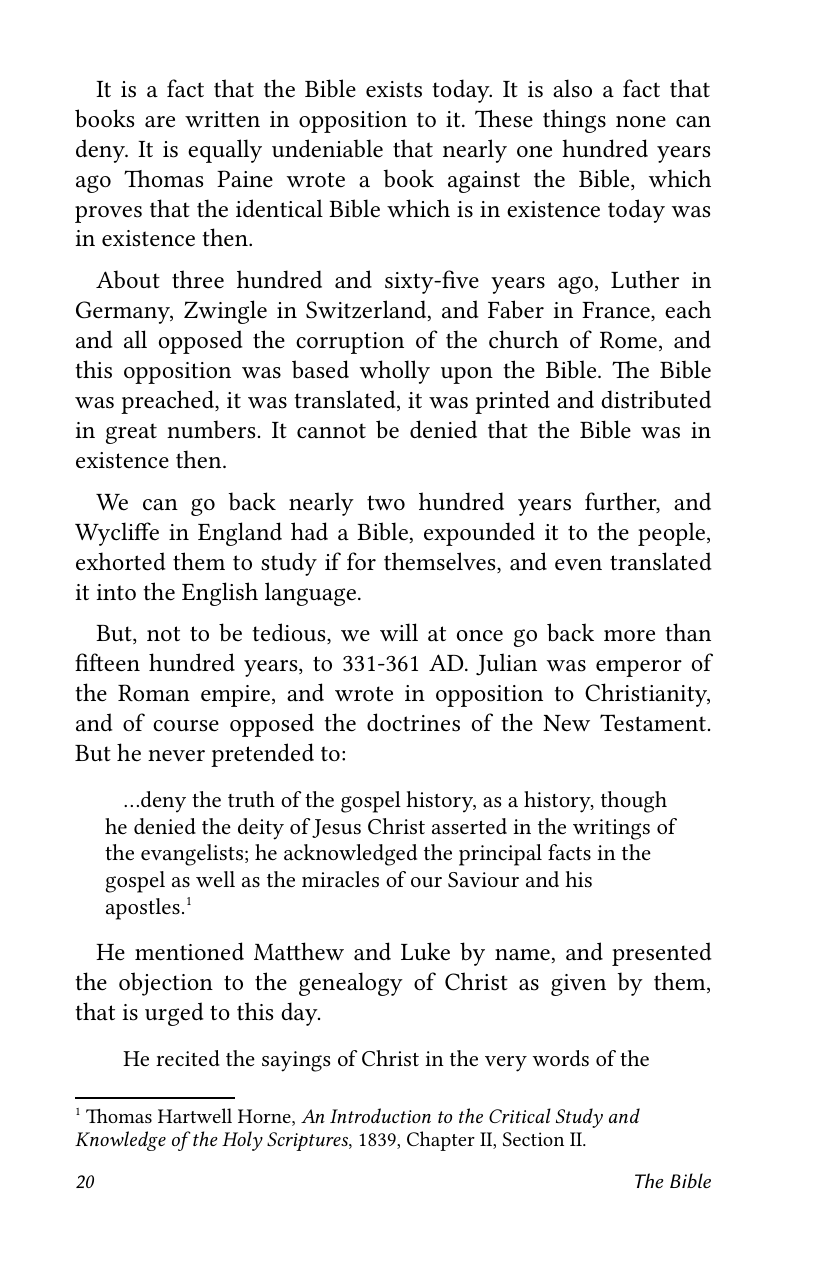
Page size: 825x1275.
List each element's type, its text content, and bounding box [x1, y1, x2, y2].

text ...deny the truth of the gospel history, as a history, though he denied the deity of Jesus Christ asserted in the writings of the evangelists; he acknowledged the principal facts in the gospel as well as the miracles of our Saviour and his apostles. [105, 787, 682, 920]
text Thomas Hartwell Horne, An Introduction to the Critical Study and Knowledge of the Holy Scriptures, 1839, Chapter II, Section II. [75, 1104, 712, 1152]
text About three hundred and sixty-five years ago, Luther in Germany, Zwingle in Switzerland, and Faber in France, each and all opposed the corruption of the church of Rome, and this opposition was based wholly upon the Bible. The Bible was preached, it was translated, it was printed and distributed in great numbers. It cannot be denied that the Bible was in existence then. [75, 266, 712, 474]
text It is a fact that the Bible exists today. It is also a fact that books are written in opposition to it. These things none can deny. It is equally undeniable that nearly one hundred years ago Thomas Paine wrote a book against the Bible, which proves that the identical Bible which is in existence today was in existence then. [75, 75, 712, 253]
text We can go back nearly two hundred years further, and Wycliffe in England had a Bible, expounded it to the people, exhorted them to study if for themselves, and even translated it into the English language. [75, 488, 712, 606]
text He mentioned Matthew and Luke by name, and presented the objection to the genealogy of Christ as given by them, that is urged to this day. [75, 938, 712, 1027]
text But, not to be tedious, we will at once go back more than fifteen hundred years, to 331-361 AD. Julian was emperor of the Roman empire, and wrote in opposition to Christianity, and of course opposed the doctrines of the New Testament. But he never pretended to: [75, 619, 712, 768]
text He recited the sayings of Christ in the very words of the [105, 1046, 682, 1072]
